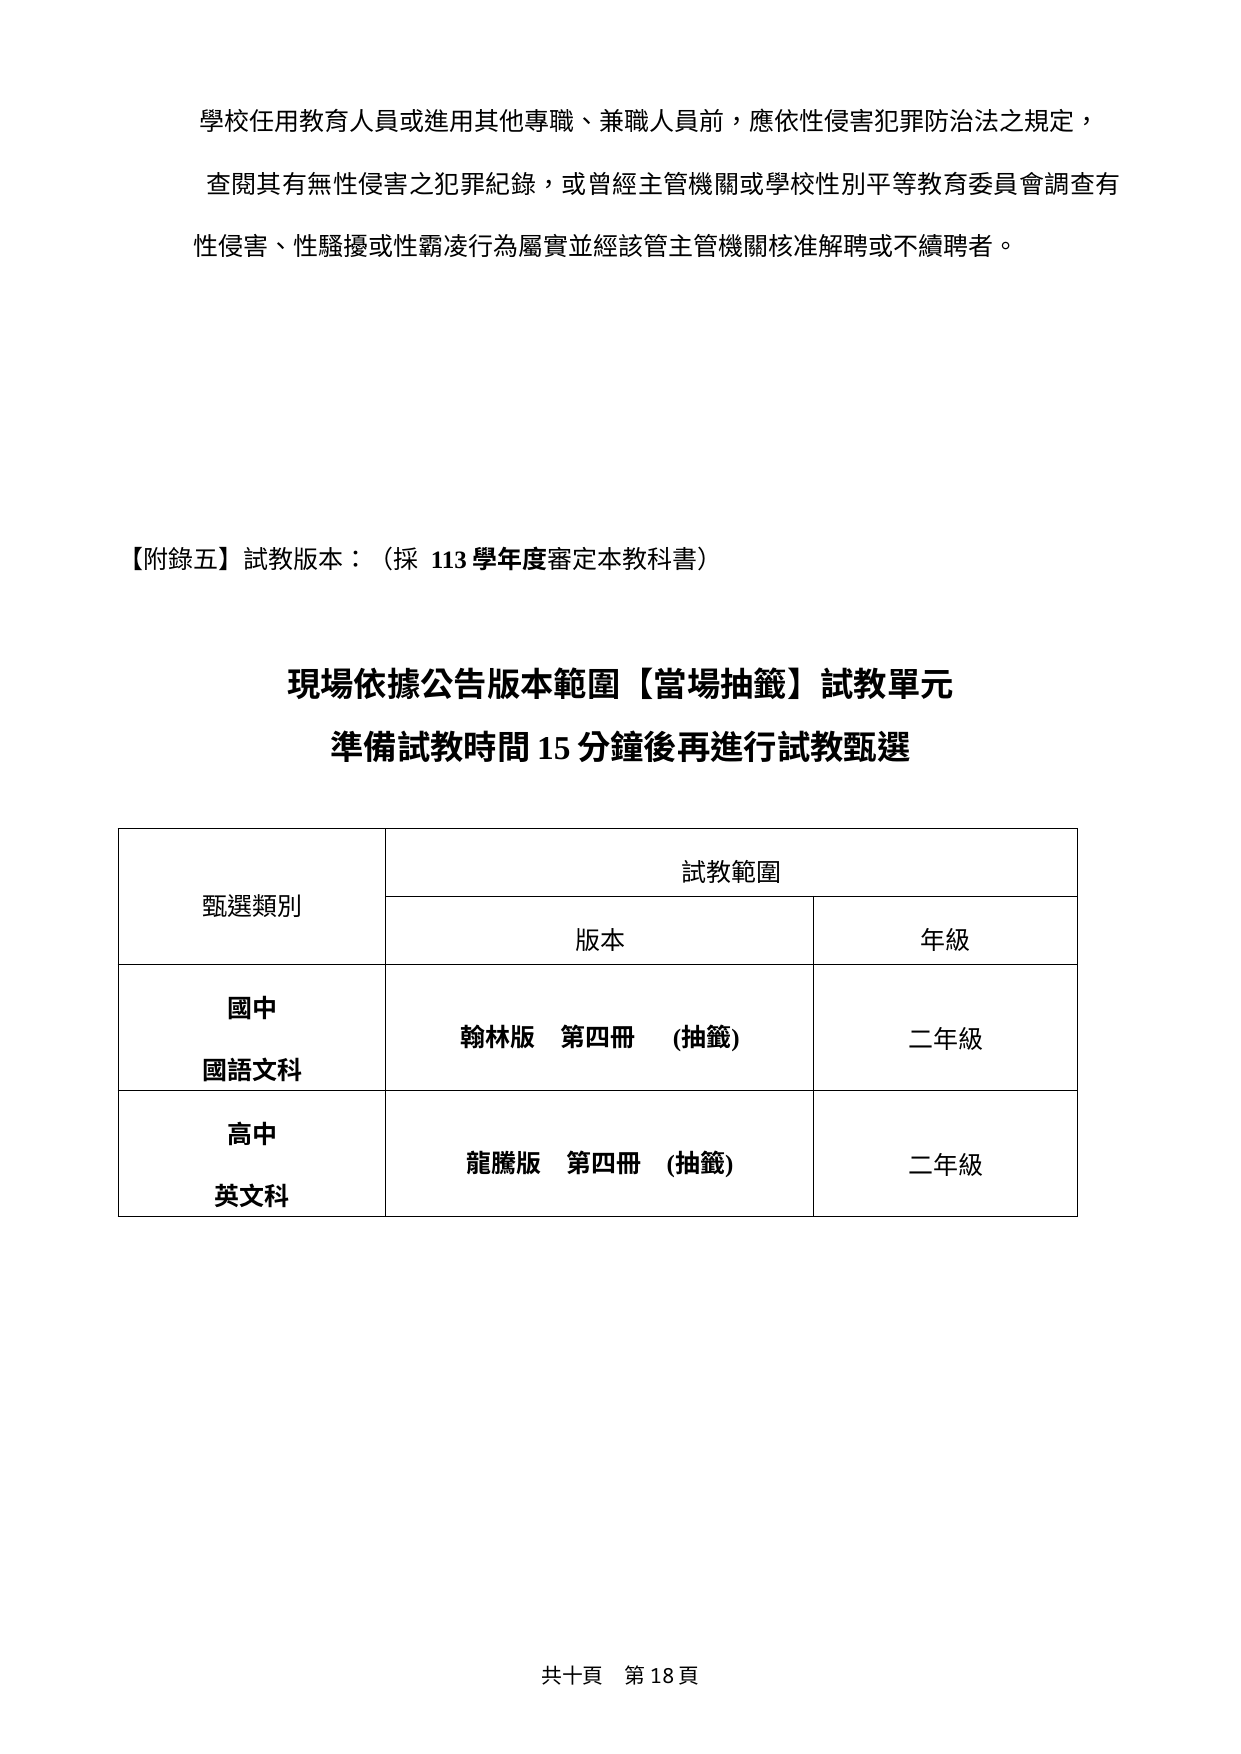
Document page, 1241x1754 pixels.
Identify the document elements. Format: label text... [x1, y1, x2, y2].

table_cell 翰林版 第四冊 (抽籤) [386, 965, 813, 1090]
text 【附錄五】試教版本：（採 113學年度審定本教科書） [118, 516, 1122, 578]
text 現場依據公告版本範圍【當場抽籤】試教單元 [118, 641, 1122, 703]
table_cell 二年級 [814, 1091, 1077, 1216]
table_cell 版本 [386, 897, 813, 964]
table_cell 高中 英文科 [119, 1091, 385, 1216]
text 查閱其有無性侵害之犯罪紀錄，或曾經主管機關或學校性別平等教育委員會調查有性侵害、性騷擾或性霸凌行為屬實並經該管主管機關核准解聘或不續聘者。 [118, 141, 1122, 266]
text 學校任用教育人員或進用其他專職、兼職人員前，應依性侵害犯罪防治法之規定， [118, 78, 1122, 141]
table_cell 龍騰版 第四冊 (抽籤) [386, 1091, 813, 1216]
table_cell 國中 國語文科 [119, 965, 385, 1090]
table_header 試教範圍 [386, 829, 1077, 896]
text 準備試教時間15分鐘後再進行試教甄選 [118, 703, 1122, 766]
table_cell 二年級 [814, 965, 1077, 1090]
table_header 甄選類別 [119, 829, 385, 964]
table_cell 年級 [814, 897, 1077, 964]
